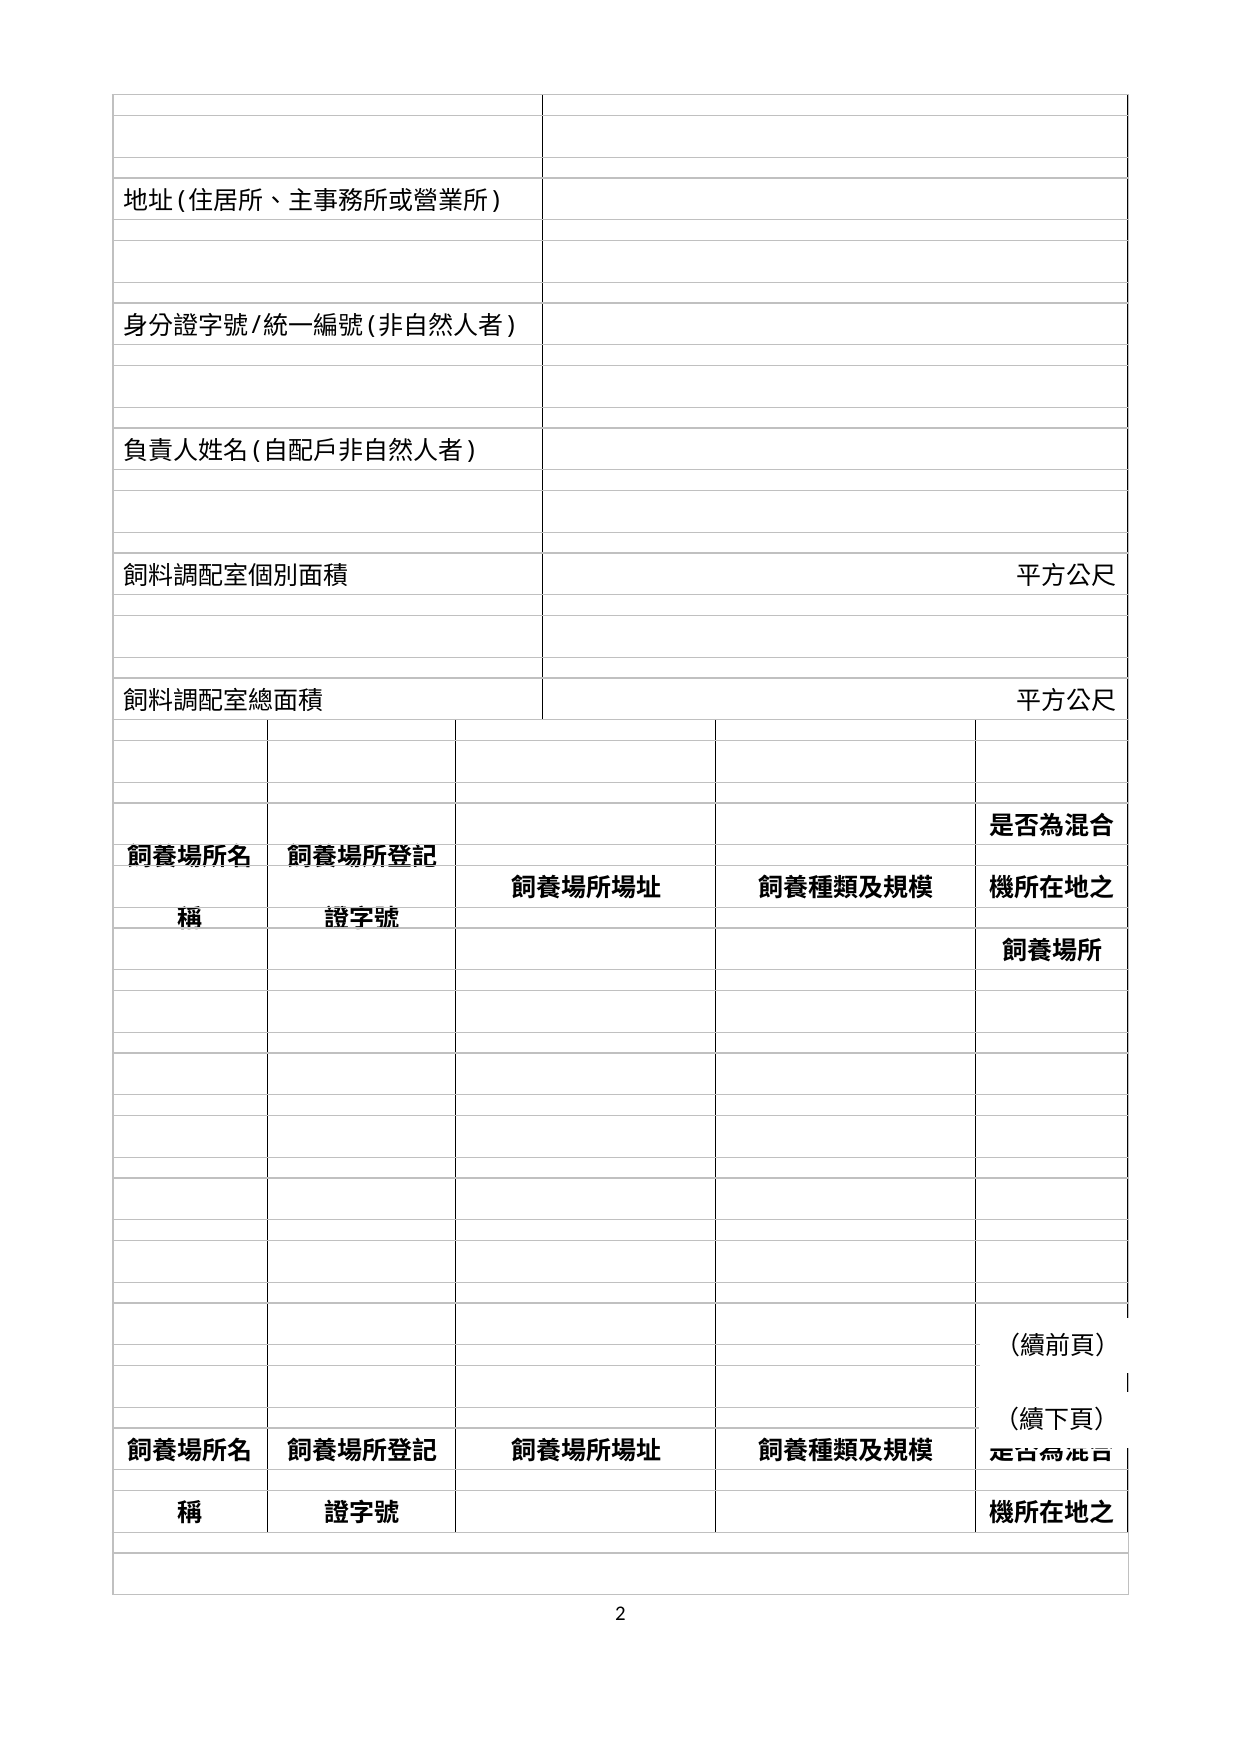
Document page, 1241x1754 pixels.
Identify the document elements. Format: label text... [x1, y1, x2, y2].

table_cell 飼養種類及規模 [716, 866, 975, 907]
table_cell [456, 1095, 715, 1115]
table_cell [716, 1095, 975, 1115]
table_cell 飼養場所名稱 [150, 845, 163, 865]
table_cell 飼養場所名稱 [183, 845, 207, 865]
table_cell [543, 429, 1127, 469]
table_cell [456, 991, 715, 1032]
table_cell [114, 1033, 267, 1052]
table_cell 飼養場所登記證字號 [268, 908, 337, 927]
table_cell [114, 470, 542, 490]
table_cell 飼養場所登記證字號 [386, 908, 455, 927]
table_cell [976, 1304, 1127, 1344]
table_cell [114, 970, 267, 990]
table_cell [716, 1220, 975, 1240]
table_cell 飼養場所登記證字號 [290, 847, 308, 865]
table_cell 飼養場所名稱 [166, 845, 190, 865]
table_cell 飼養場所登記證字號 [268, 929, 455, 969]
table_cell [114, 1283, 267, 1302]
table_cell [543, 533, 1127, 552]
table_cell [716, 741, 975, 782]
table_cell [456, 908, 715, 927]
table_cell [976, 1220, 1127, 1240]
table_cell [716, 1158, 975, 1177]
table_cell 飼養場所名稱 [114, 929, 267, 969]
table_cell 飼養場所場址 [456, 1429, 715, 1469]
table_cell 飼養場所登記證字號 [268, 866, 455, 907]
table_cell [114, 658, 542, 677]
table_cell [976, 1116, 1127, 1157]
table_cell [976, 1054, 1127, 1094]
table_cell [268, 1283, 455, 1302]
table_cell [114, 595, 542, 615]
table_cell [456, 1491, 715, 1532]
table_cell 飼養場所名稱 [130, 847, 148, 865]
table_cell [976, 1095, 1127, 1115]
table_cell [268, 1470, 455, 1490]
table_cell [456, 1366, 715, 1407]
table_cell [543, 304, 1127, 344]
table_cell [456, 1345, 715, 1365]
table_cell [456, 1033, 715, 1052]
table_cell [976, 720, 1127, 740]
table_cell 飼養場所名稱 [239, 845, 267, 865]
table_cell [543, 220, 1127, 240]
table_cell [268, 1158, 455, 1177]
table_cell [114, 1179, 267, 1219]
table_cell 飼養場所名稱 [206, 845, 219, 865]
table_cell [716, 929, 975, 969]
table_cell [114, 345, 542, 365]
table_cell [716, 1304, 975, 1344]
table_cell [976, 1179, 1127, 1219]
table_cell [114, 1116, 267, 1157]
table_cell [456, 741, 715, 782]
table_cell [979, 1393, 1135, 1448]
table_cell [456, 1158, 715, 1177]
table_cell [543, 158, 1127, 177]
table_cell 飼養種類及規模 [716, 1408, 975, 1427]
table_cell 飼料調配室個別面積 [114, 554, 542, 594]
table_cell 飼養場所登記證字號 [268, 845, 291, 865]
table_cell [716, 970, 975, 990]
table_cell [716, 1179, 975, 1219]
table_cell 飼養場所場址 [456, 866, 715, 907]
table_cell [456, 1054, 715, 1094]
table_cell 飼養場所登記證字號 [310, 845, 323, 865]
table_cell 飼養種類及規模 [716, 1470, 975, 1490]
table_cell [114, 1054, 267, 1094]
table_cell [716, 1116, 975, 1157]
table_cell [976, 991, 1127, 1032]
table_cell 飼養場所登記證字號 [268, 783, 455, 802]
table_cell [456, 720, 715, 740]
table_cell [114, 241, 542, 282]
table_cell 飼養場所登記證字號 [268, 804, 455, 844]
table_cell 飼養場所名稱 [218, 845, 236, 865]
table_cell 飼養場所登記證字號 [268, 741, 455, 782]
table_cell 飼養場所名稱 [114, 741, 267, 782]
table_cell [114, 1470, 267, 1490]
table_cell 飼養場所登記證字號 [344, 908, 390, 927]
table_cell [268, 970, 455, 990]
table_cell [268, 1179, 455, 1219]
table_cell 飼料調配室總面積 [114, 679, 542, 719]
table_cell [456, 783, 715, 802]
table_cell 平方公尺 [543, 554, 1127, 594]
table_cell [976, 1241, 1127, 1282]
table_cell [976, 1470, 1127, 1490]
table_cell 飼養場所登記證字號 [427, 845, 455, 865]
table_cell [268, 1054, 455, 1094]
table_cell [543, 616, 1127, 657]
table_cell [114, 408, 542, 427]
table_cell [114, 158, 542, 177]
table_cell 飼養種類及規模 [716, 1491, 975, 1532]
table_cell [456, 929, 715, 969]
table_cell 飼養場所名稱 [114, 804, 267, 844]
table_cell [114, 616, 542, 657]
table_cell [976, 845, 1127, 865]
table_cell [268, 1095, 455, 1115]
table_cell [456, 1220, 715, 1240]
table_cell [114, 283, 542, 302]
table_cell [543, 595, 1127, 615]
table_cell 稱 [114, 1491, 267, 1532]
table_cell [716, 991, 975, 1032]
table_cell [716, 1241, 975, 1282]
table_cell [114, 1408, 267, 1427]
table_cell [976, 1158, 1127, 1177]
table_cell [268, 1366, 455, 1407]
table_cell [114, 95, 542, 115]
table_cell 飼養場所名稱 [114, 720, 267, 740]
table_cell [456, 1470, 715, 1490]
table_cell [114, 991, 267, 1032]
table_cell 飼養場所名稱 [114, 908, 181, 927]
table_cell [976, 783, 1127, 802]
table_cell [268, 1116, 455, 1157]
table_cell [716, 783, 975, 802]
table_cell 飼養場所登記 [268, 1429, 455, 1469]
table_cell [268, 1304, 455, 1344]
table_cell 機所在地之 [976, 1491, 1127, 1532]
table_cell [268, 1033, 455, 1052]
table_cell 飼養種類及規模 [716, 1345, 975, 1365]
table_cell [114, 1158, 267, 1177]
table_cell [114, 1304, 267, 1344]
table_cell [456, 845, 715, 865]
table_cell [114, 533, 542, 552]
table_cell 是否為混合 [976, 1429, 1127, 1469]
table_cell [716, 845, 975, 865]
table_cell 身分證字號/統一編號(非自然人者) [114, 304, 542, 344]
table_cell [268, 1220, 455, 1240]
table_cell [456, 804, 715, 844]
table_cell [976, 1366, 1127, 1407]
table_cell 飼養場所名 [114, 1429, 267, 1469]
table_cell [543, 345, 1127, 365]
table_cell 飼養種類及規模 [716, 1429, 975, 1469]
table_cell 飼養場所名稱 [184, 908, 267, 927]
table_cell [716, 1033, 975, 1052]
table_cell [456, 1241, 715, 1282]
table_cell [543, 116, 1127, 157]
table_cell [268, 1408, 455, 1427]
table_cell 機所在地之 [976, 866, 1127, 907]
table_cell 飼養場所名稱 [114, 845, 131, 865]
table_cell [456, 1408, 715, 1427]
table_cell 證字號 [268, 1491, 455, 1532]
table_cell [976, 1283, 1127, 1302]
table_cell 飼養場所名稱 [114, 866, 267, 907]
table_cell [114, 491, 542, 532]
table_cell [114, 1241, 267, 1282]
table_cell 飼養場所登記證字號 [366, 845, 379, 865]
table_cell [543, 658, 1127, 677]
table_cell [456, 1179, 715, 1219]
table_cell [456, 970, 715, 990]
table_cell [114, 1345, 267, 1365]
table_cell [456, 1116, 715, 1157]
table_cell 地址(住居所、主事務所或營業所) [114, 179, 542, 219]
table_cell [543, 241, 1127, 282]
table_cell [716, 804, 975, 844]
table_cell [543, 470, 1127, 490]
table_cell 平方公尺 [543, 679, 1127, 719]
table_cell 是否為混合 [976, 804, 1127, 844]
table_cell [456, 1283, 715, 1302]
table_cell 飼養場所登記證字號 [326, 845, 350, 865]
table_cell [268, 1241, 455, 1282]
table_cell [543, 179, 1127, 219]
table_cell 飼養種類及規模 [980, 1318, 1137, 1373]
table_cell 飼養場所名稱 [114, 783, 267, 802]
table_cell [268, 991, 455, 1032]
table_cell [543, 491, 1127, 532]
table_cell [976, 741, 1127, 782]
table_cell [543, 283, 1127, 302]
table_cell [456, 1304, 715, 1344]
table_cell 負責人姓名(自配戶非自然人者) [114, 429, 542, 469]
table_cell [114, 1220, 267, 1240]
table_cell [543, 95, 1127, 115]
table_cell [268, 1345, 455, 1365]
table_cell [114, 1095, 267, 1115]
table_cell [976, 970, 1127, 990]
table_cell [716, 1054, 975, 1094]
table_cell [543, 366, 1127, 407]
table_cell [114, 366, 542, 407]
table_cell 飼養場所登記證字號 [343, 845, 367, 865]
table_cell [114, 220, 542, 240]
table_cell 飼養種類及規模 [716, 1366, 975, 1407]
table_cell 飼養場所登記證字號 [378, 845, 395, 865]
table_cell [716, 1283, 975, 1302]
table_cell 飼養場所 [976, 929, 1127, 969]
table_cell [976, 908, 1127, 927]
table_cell [716, 908, 975, 927]
table_cell [543, 408, 1127, 427]
table_cell [976, 1033, 1127, 1052]
table_cell [114, 1366, 267, 1407]
table_cell 飼養場所登記證字號 [268, 720, 455, 740]
table_cell [114, 116, 542, 157]
table_cell 飼養場所登記證字號 [404, 845, 432, 865]
table_cell [716, 720, 975, 740]
